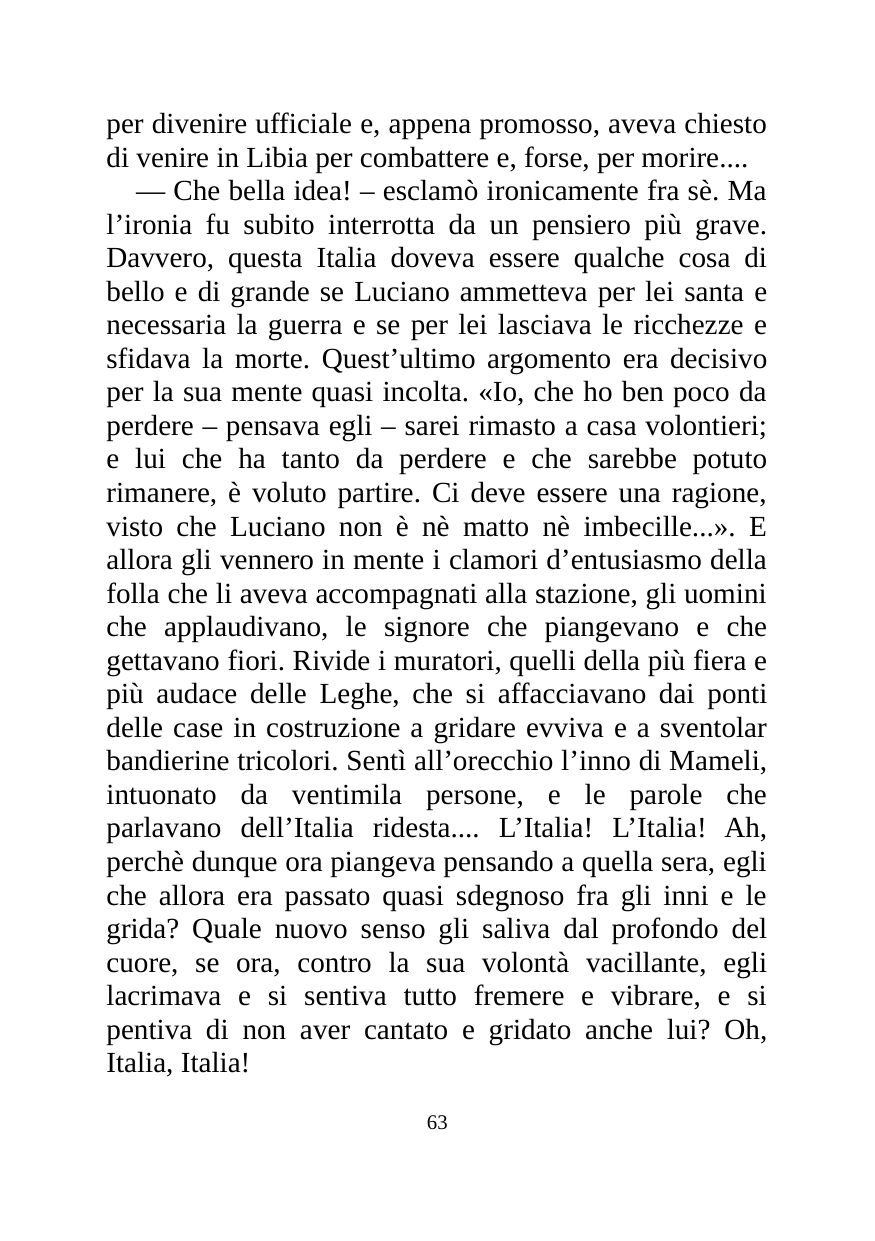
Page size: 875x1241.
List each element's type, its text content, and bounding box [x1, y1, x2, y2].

text — Che bella idea! – esclamò ironicamente fra sè. Ma l’ironia fu subito interrotta da un pensiero più grave. Davvero, questa Italia doveva essere qualche cosa di bello e di grande se Luciano ammetteva per lei santa e necessaria la guerra e se per lei lasciava le ricchezze e sfidava la morte. Quest’ultimo argomento era decisivo per la sua mente quasi incolta. «Io, che ho ben poco da perdere – pensava egli – sarei rimasto a casa volontieri; e lui che ha tanto da perdere e che sarebbe potuto rimanere, è voluto partire. Ci deve essere una ragione, visto che Luciano non è nè matto nè imbecille...». E allora gli vennero in mente i clamori d’entusiasmo della folla che li aveva accompagnati alla stazione, gli uomini che applaudivano, le signore che piangevano e che gettavano fiori. Rivide i muratori, quelli della più fiera e più audace delle Leghe, che si affacciavano dai ponti delle case in costruzione a gridare evviva e a sventolar bandierine tricolori. Sentì all’orecchio l’inno di Mameli, intuonato da ventimila persone, e le parole che parlavano dell’Italia ridesta.... L’Italia! L’Italia! Ah, perchè dunque ora piangeva pensando a quella sera, egli che allora era passato quasi sdegnoso fra gli inni e le grida? Quale nuovo senso gli saliva dal profondo del cuore, se ora, contro la sua volontà vacillante, egli lacrimava e si sentiva tutto fremere e vibrare, e si pentiva di non aver cantato e gridato anche lui? Oh, Italia, Italia! [106, 173, 768, 1079]
text per divenire ufficiale e, appena promosso, aveva chiesto di venire in Libia per combattere e, forse, per morire.... [106, 106, 768, 173]
